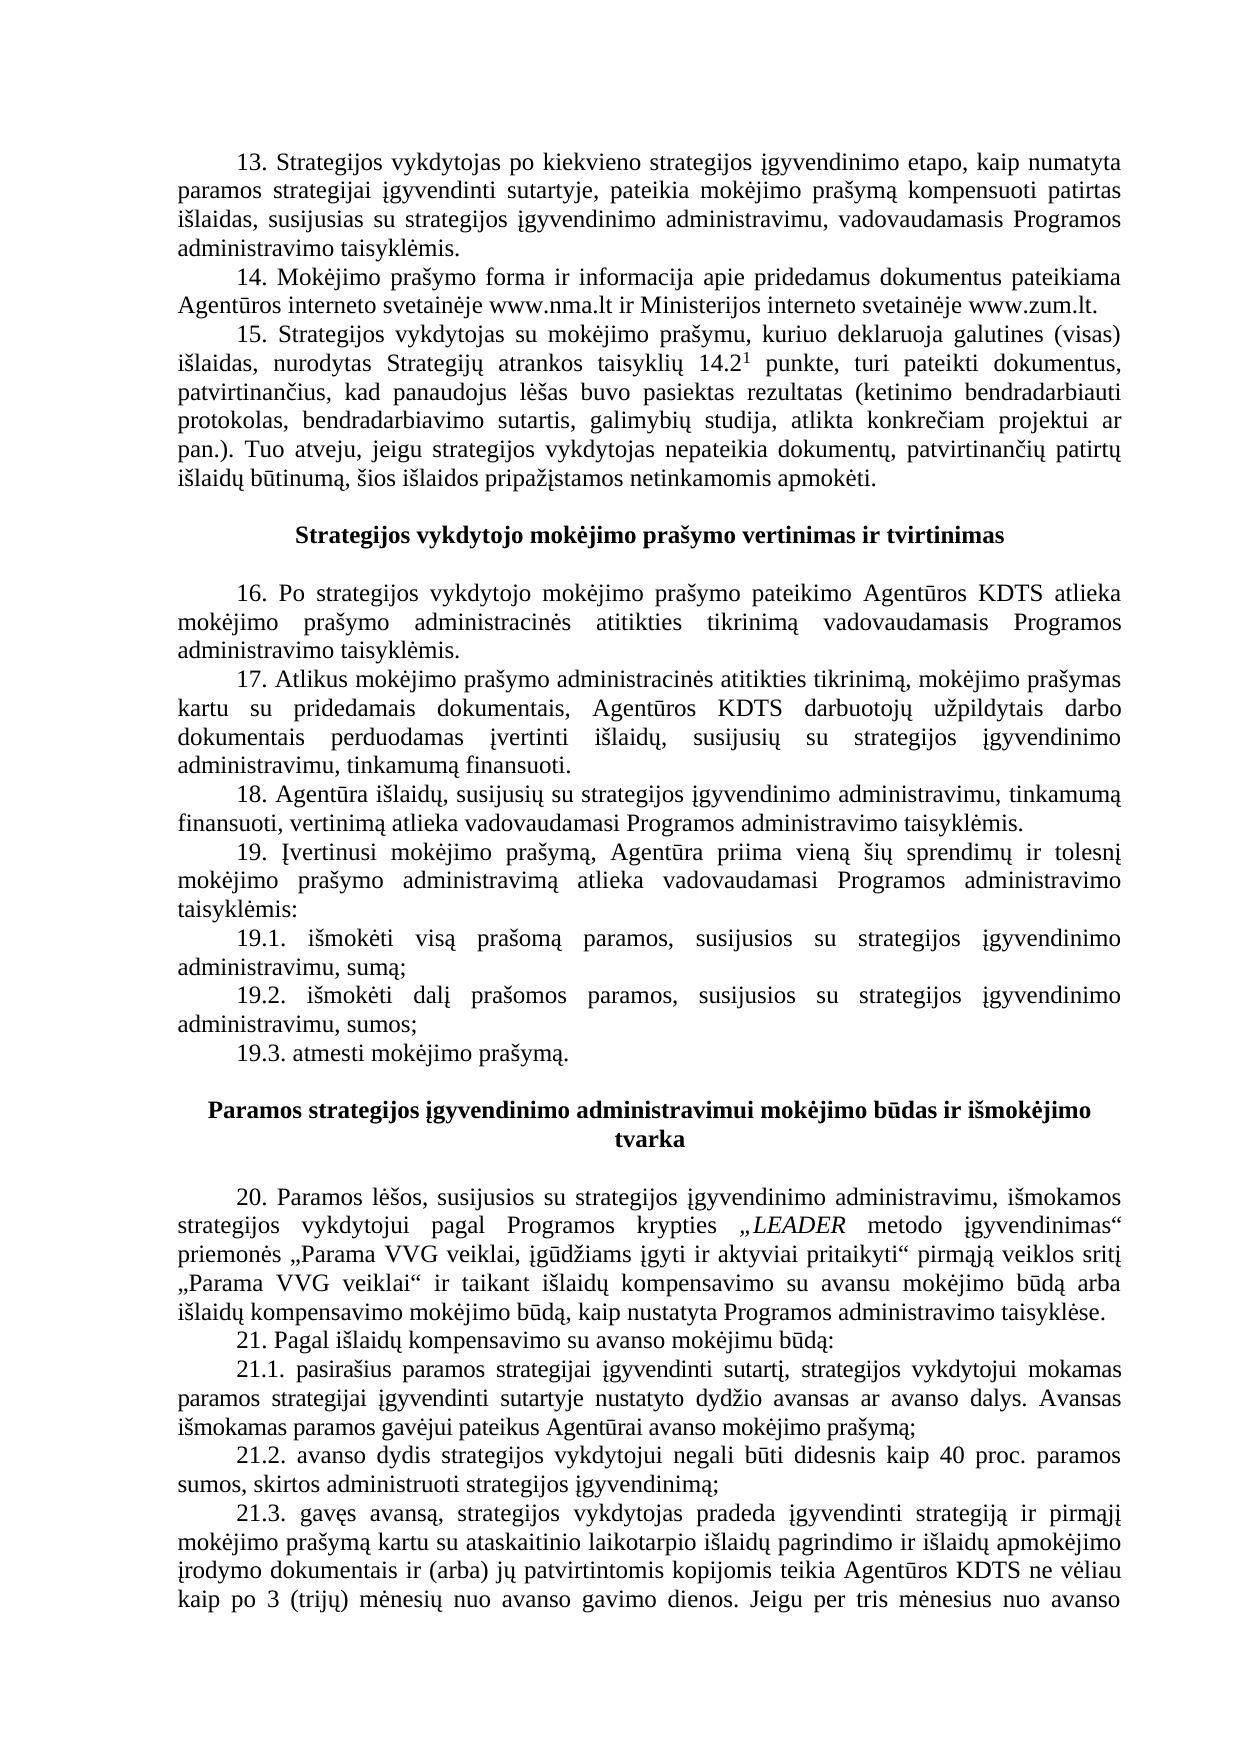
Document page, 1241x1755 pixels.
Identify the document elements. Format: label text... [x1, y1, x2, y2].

text 21. Pagal išlaidų kompensavimo su avanso mokėjimu būdą: [177, 1326, 1122, 1354]
text 16. Po strategijos vykdytojo mokėjimo prašymo pateikimo Agentūros KDTS atlieka mokėjimo prašymo administracinės atitikties tikrinimą vadovaudamasis Programos administravimo taisyklėmis. [177, 578, 1122, 664]
text 21.2. avanso dydis strategijos vykdytojui negali būti didesnis kaip 40 proc. paramos sumos, skirtos administruoti strategijos įgyvendinimą; [177, 1441, 1122, 1498]
text 19.2. išmokėti dalį prašomos paramos, susijusios su strategijos įgyvendinimo administravimu, sumos; [177, 981, 1122, 1038]
text 21.3. gavęs avansą, strategijos vykdytojas pradeda įgyvendinti strategiją ir pirmąjį mokėjimo prašymą kartu su ataskaitinio laikotarpio išlaidų pagrindimo ir išlaidų apmokėjimo įrodymo dokumentais ir (arba) jų patvirtintomis kopijomis teikia Agentūros KDTS ne vėliau kaip po 3 (trijų) mėnesių nuo avanso gavimo dienos. Jeigu per tris mėnesius nuo avanso [177, 1498, 1122, 1613]
text 21.1. pasirašius paramos strategijai įgyvendinti sutartį, strategijos vykdytojui mokamas paramos strategijai įgyvendinti sutartyje nustatyto dydžio avansas ar avanso dalys. Avansas išmokamas paramos gavėjui pateikus Agentūrai avanso mokėjimo prašymą; [177, 1354, 1122, 1441]
text 15. Strategijos vykdytojas su mokėjimo prašymu, kuriuo deklaruoja galutines (visas) išlaidas, nurodytas Strategijų atrankos taisyklių 14.21 punkte, turi pateikti dokumentus, patvirtinančius, kad panaudojus lėšas buvo pasiektas rezultatas (ketinimo bendradarbiauti protokolas, bendradarbiavimo sutartis, galimybių studija, atlikta konkrečiam projektui ar pan.). Tuo atveju, jeigu strategijos vykdytojas nepateikia dokumentų, patvirtinančių patirtų išlaidų būtinumą, šios išlaidos pripažįstamos netinkamomis apmokėti. [177, 319, 1122, 492]
text 19. Įvertinusi mokėjimo prašymą, Agentūra priima vieną šių sprendimų ir tolesnį mokėjimo prašymo administravimą atlieka vadovaudamasi Programos administravimo taisyklėmis: [177, 837, 1122, 923]
text 17. Atlikus mokėjimo prašymo administracinės atitikties tikrinimą, mokėjimo prašymas kartu su pridedamais dokumentais, Agentūros KDTS darbuotojų užpildytais darbo dokumentais perduodamas įvertinti išlaidų, susijusių su strategijos įgyvendinimo administravimu, tinkamumą finansuoti. [177, 664, 1122, 779]
text 19.3. atmesti mokėjimo prašymą. [177, 1038, 1122, 1067]
text 14. Mokėjimo prašymo forma ir informacija apie pridedamus dokumentus pateikiama Agentūros interneto svetainėje www.nma.lt ir Ministerijos interneto svetainėje www.zum.lt. [177, 262, 1122, 319]
text 19.1. išmokėti visą prašomą paramos, susijusios su strategijos įgyvendinimo administravimu, sumą; [177, 923, 1122, 981]
text 13. Strategijos vykdytojas po kiekvieno strategijos įgyvendinimo etapo, kaip numatyta paramos strategijai įgyvendinti sutartyje, pateikia mokėjimo prašymą kompensuoti patirtas išlaidas, susijusias su strategijos įgyvendinimo administravimu, vadovaudamasis Programos administravimo taisyklėmis. [177, 147, 1122, 262]
text 20. Paramos lėšos, susijusios su strategijos įgyvendinimo administravimu, išmokamos strategijos vykdytojui pagal Programos krypties „LEADER metodo įgyvendinimas“ priemonės „Parama VVG veiklai, įgūdžiams įgyti ir aktyviai pritaikyti“ pirmąją veiklos sritį „Parama VVG veiklai“ ir taikant išlaidų kompensavimo su avansu mokėjimo būdą arba išlaidų kompensavimo mokėjimo būdą, kaip nustatyta Programos administravimo taisyklėse. [177, 1182, 1122, 1326]
text Paramos strategijos įgyvendinimo administravimui mokėjimo būdas ir išmokėjimo tvarka [177, 1096, 1122, 1153]
text 18. Agentūra išlaidų, susijusių su strategijos įgyvendinimo administravimu, tinkamumą finansuoti, vertinimą atlieka vadovaudamasi Programos administravimo taisyklėmis. [177, 779, 1122, 837]
text Strategijos vykdytojo mokėjimo prašymo vertinimas ir tvirtinimas [177, 521, 1122, 549]
